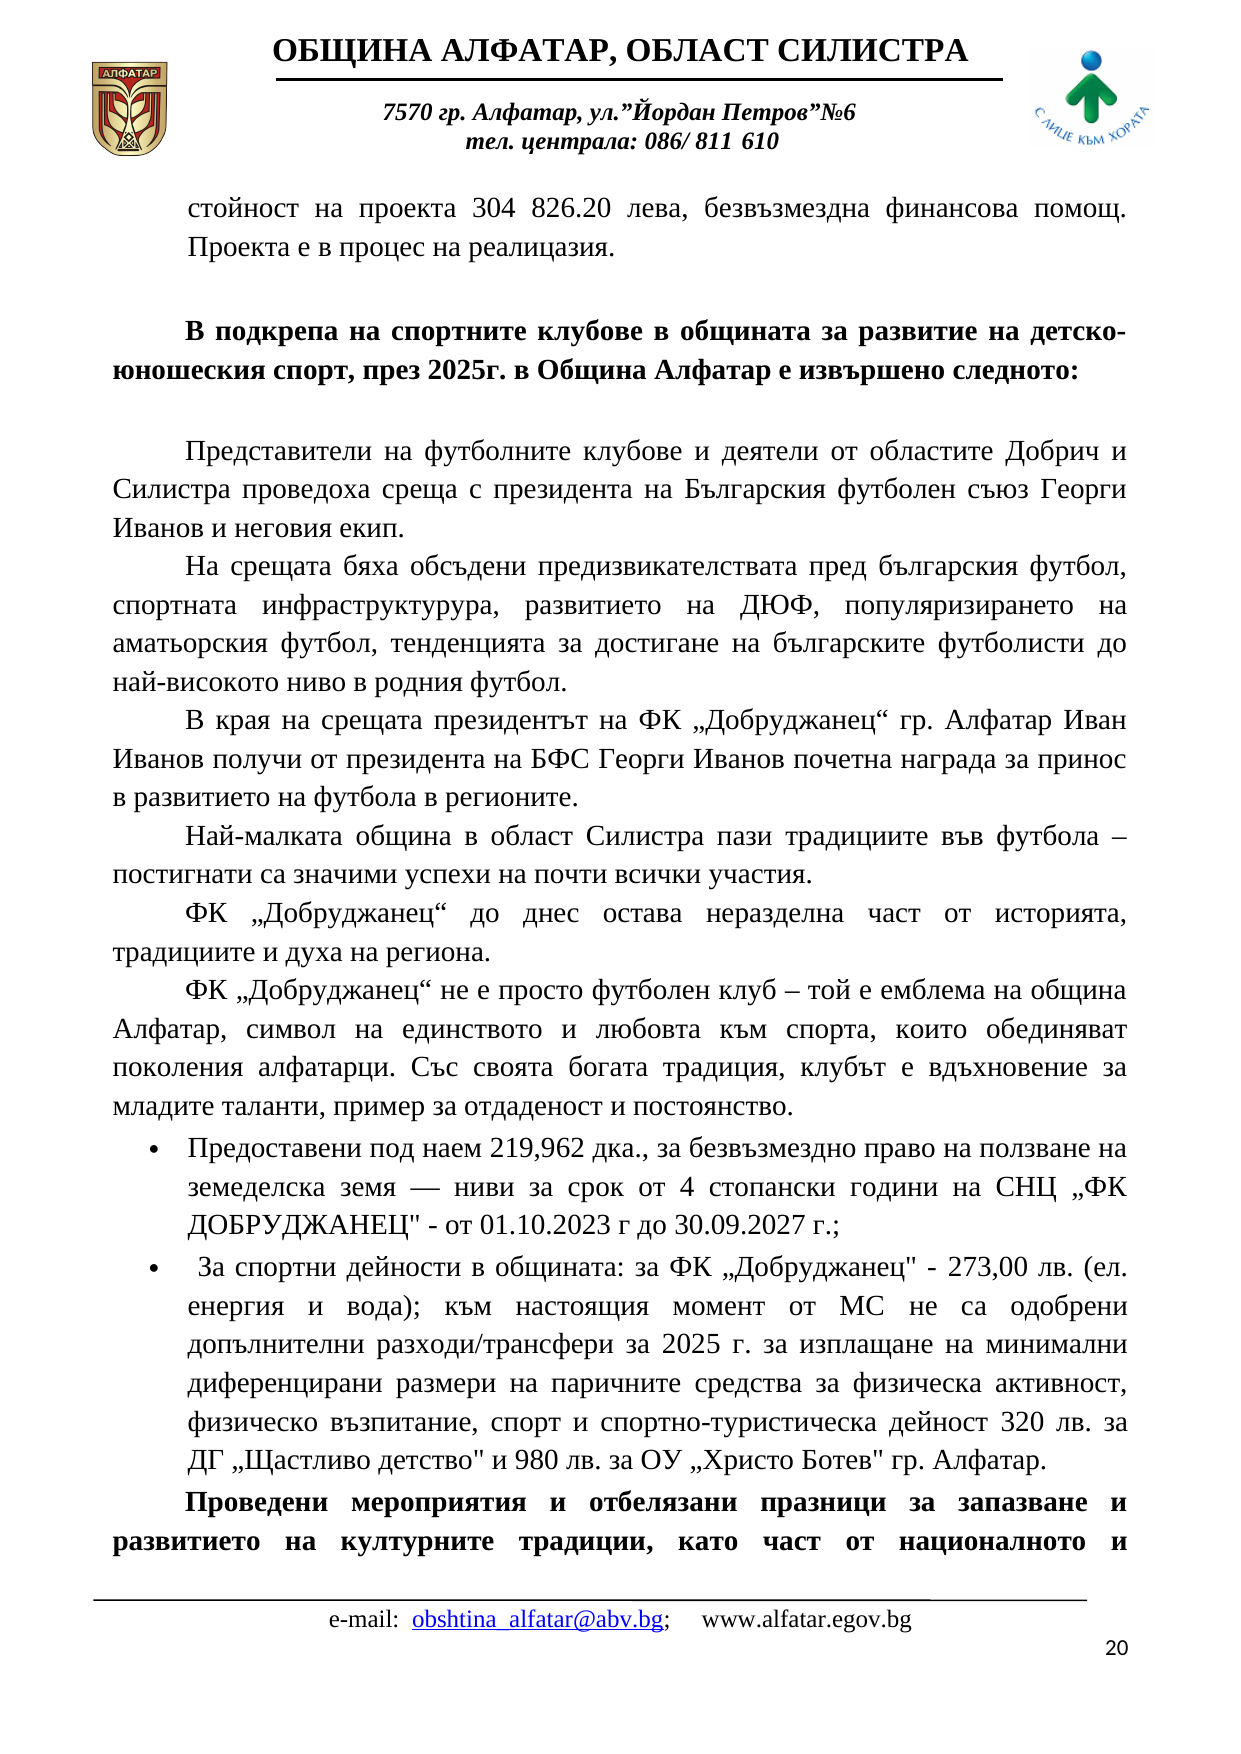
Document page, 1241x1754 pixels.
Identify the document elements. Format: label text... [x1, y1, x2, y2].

text В подкрепа на спортните клубове в общината за развитие на детско-юношеския спорт, през 2025г. в Община Алфатар е извършено следното: [112, 313, 1128, 385]
text Представители на футболните клубове и деятели от областите Добрич и Силистра проведоха среща с президента на Българския футболен съюз Георги Иванов и неговия екип. [112, 433, 1128, 543]
list За спортни дейности в общината: за ФК „Добруджанец" - 273,00 лв. (ел. енергия и вода); към настоящия момент от МС не са одобрени допълнителни разходи/трансфери за 2025 г. за изплащане на минимални диференцирани размери на паричните средства за физическа активност, физическо възпитание, спорт и спортно-туристическа дейност 320 лв. за ДГ „Щастливо детство" и 980 лв. за ОУ „Христо Ботев" гр. Алфатар. [150, 1249, 1128, 1476]
text Най-малката община в област Силистра пази традициите във футбола – постигнати са значими успехи на почти всички участия. [112, 818, 1128, 890]
list Предоставени под наем 219,962 дка., за безвъзмездно право на ползване на земеделска земя — ниви за срок от 4 стопански години на СНЦ „ФК ДОБРУДЖАНЕЦ" - от 01.10.2023 г до 30.09.2027 г.; [150, 1130, 1128, 1241]
text На срещата бяха обсъдени предизвикателствата пред българския футбол, спортната инфраструктурура, развитието на ДЮФ, популяризирането на аматьорския футбол, тенденцията за достигане на българските футболисти до най-високото ниво в родния футбол. [112, 548, 1128, 697]
text В края на срещата президентът на ФК „Добруджанец“ гр. Алфатар Иван Иванов получи от президента на БФС Георги Иванов почетна награда за принос в развитието на футбола в регионите. [112, 702, 1128, 813]
text ФК „Добруджанец“ не е просто футболен клуб – той е емблема на община Алфатар, символ на единството и любовта към спорта, които обединяват поколения алфатарци. Със своята богата традиция, клубът е вдъхновение за младите таланти, пример за отдаденост и постоянство. [112, 972, 1128, 1121]
text Проведени мероприятия и отбелязани празници за запазване и развитието на културните традиции, като част от националното и [112, 1484, 1128, 1557]
text ФК „Добруджанец“ до днес остава неразделна част от историята, традициите и духа на региона. [112, 895, 1128, 967]
list стойност на проекта 304 826.20 лева, безвъзмездна финансова помощ. Проекта е в процес на реалицазия. [150, 190, 1128, 262]
